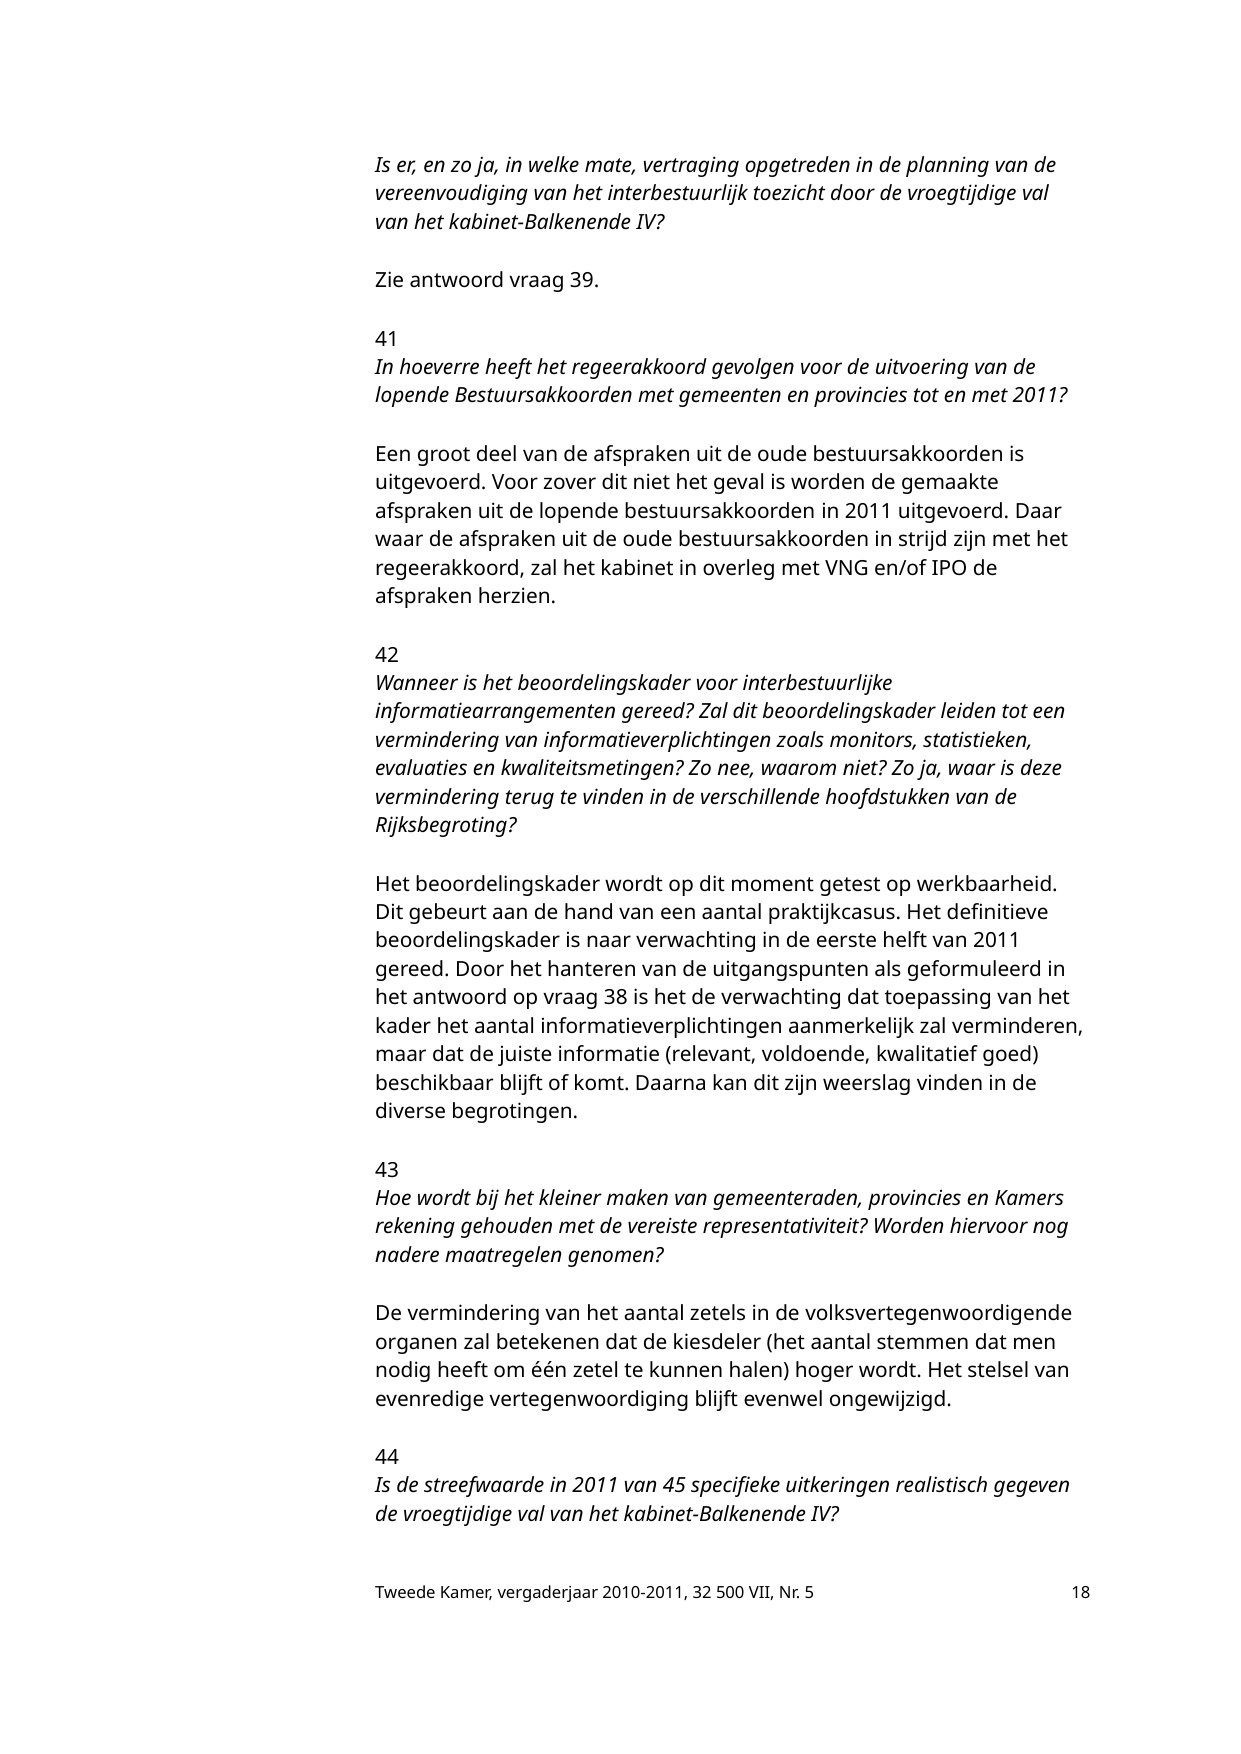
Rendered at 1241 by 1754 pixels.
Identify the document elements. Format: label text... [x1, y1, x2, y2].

text 43 [375, 1155, 1090, 1183]
text 44 [375, 1442, 1090, 1471]
text Hoe wordt bij het kleiner maken van gemeenteraden, provincies en Kamers rekening gehouden met de vereiste representativiteit? Worden hiervoor nog nadere maatregelen genomen? [375, 1183, 1090, 1268]
text Wanneer is het beoordelingskader voor interbestuurlijke informatiearrangementen gereed? Zal dit beoordelingskader leiden tot een vermindering van informatieverplichtingen zoals monitors, statistieken, evaluaties en kwaliteitsmetingen? Zo nee, waarom niet? Zo ja, waar is deze vermindering terug te vinden in de verschillende hoofdstukken van de Rijksbegroting? [375, 668, 1090, 839]
text De vermindering van het aantal zetels in de volksvertegenwoordigende organen zal betekenen dat de kiesdeler (het aantal stemmen dat men nodig heeft om één zetel te kunnen halen) hoger wordt. Het stelsel van evenredige vertegenwoordiging blijft evenwel ongewijzigd. [375, 1298, 1090, 1412]
text Zie antwoord vraag 39. [375, 265, 1090, 294]
text Is de streefwaarde in 2011 van 45 specifieke uitkeringen realistisch gegeven de vroegtijdige val van het kabinet-Balkenende IV? [375, 1471, 1090, 1527]
text In hoeverre heeft het regeerakkoord gevolgen voor de uitvoering van de lopende Bestuursakkoorden met gemeenten en provincies tot en met 2011? [375, 352, 1090, 409]
text Het beoordelingskader wordt op dit moment getest op werkbaarheid. Dit gebeurt aan de hand van een aantal praktijkcasus. Het definitieve beoordelingskader is naar verwachting in de eerste helft van 2011 gereed. Door het hanteren van de uitgangspunten als geformuleerd in het antwoord op vraag 38 is het de verwachting dat toepassing van het kader het aantal informatieverplichtingen aanmerkelijk zal verminderen, maar dat de juiste informatie (relevant, voldoende, kwalitatief goed) beschikbaar blijft of komt. Daarna kan dit zijn weerslag vinden in de diverse begrotingen. [375, 869, 1090, 1125]
text Is er, en zo ja, in welke mate, vertraging opgetreden in de planning van de vereenvoudiging van het interbestuurlijk toezicht door de vroegtijdige val van het kabinet-Balkenende IV? [375, 150, 1090, 235]
text 42 [375, 640, 1090, 668]
text 41 [375, 324, 1090, 352]
text Een groot deel van de afspraken uit de oude bestuursakkoorden is uitgevoerd. Voor zover dit niet het geval is worden de gemaakte afspraken uit de lopende bestuursakkoorden in 2011 uitgevoerd. Daar waar de afspraken uit de oude bestuursakkoorden in strijd zijn met het regeerakkoord, zal het kabinet in overleg met VNG en/of IPO de afspraken herzien. [375, 439, 1090, 610]
